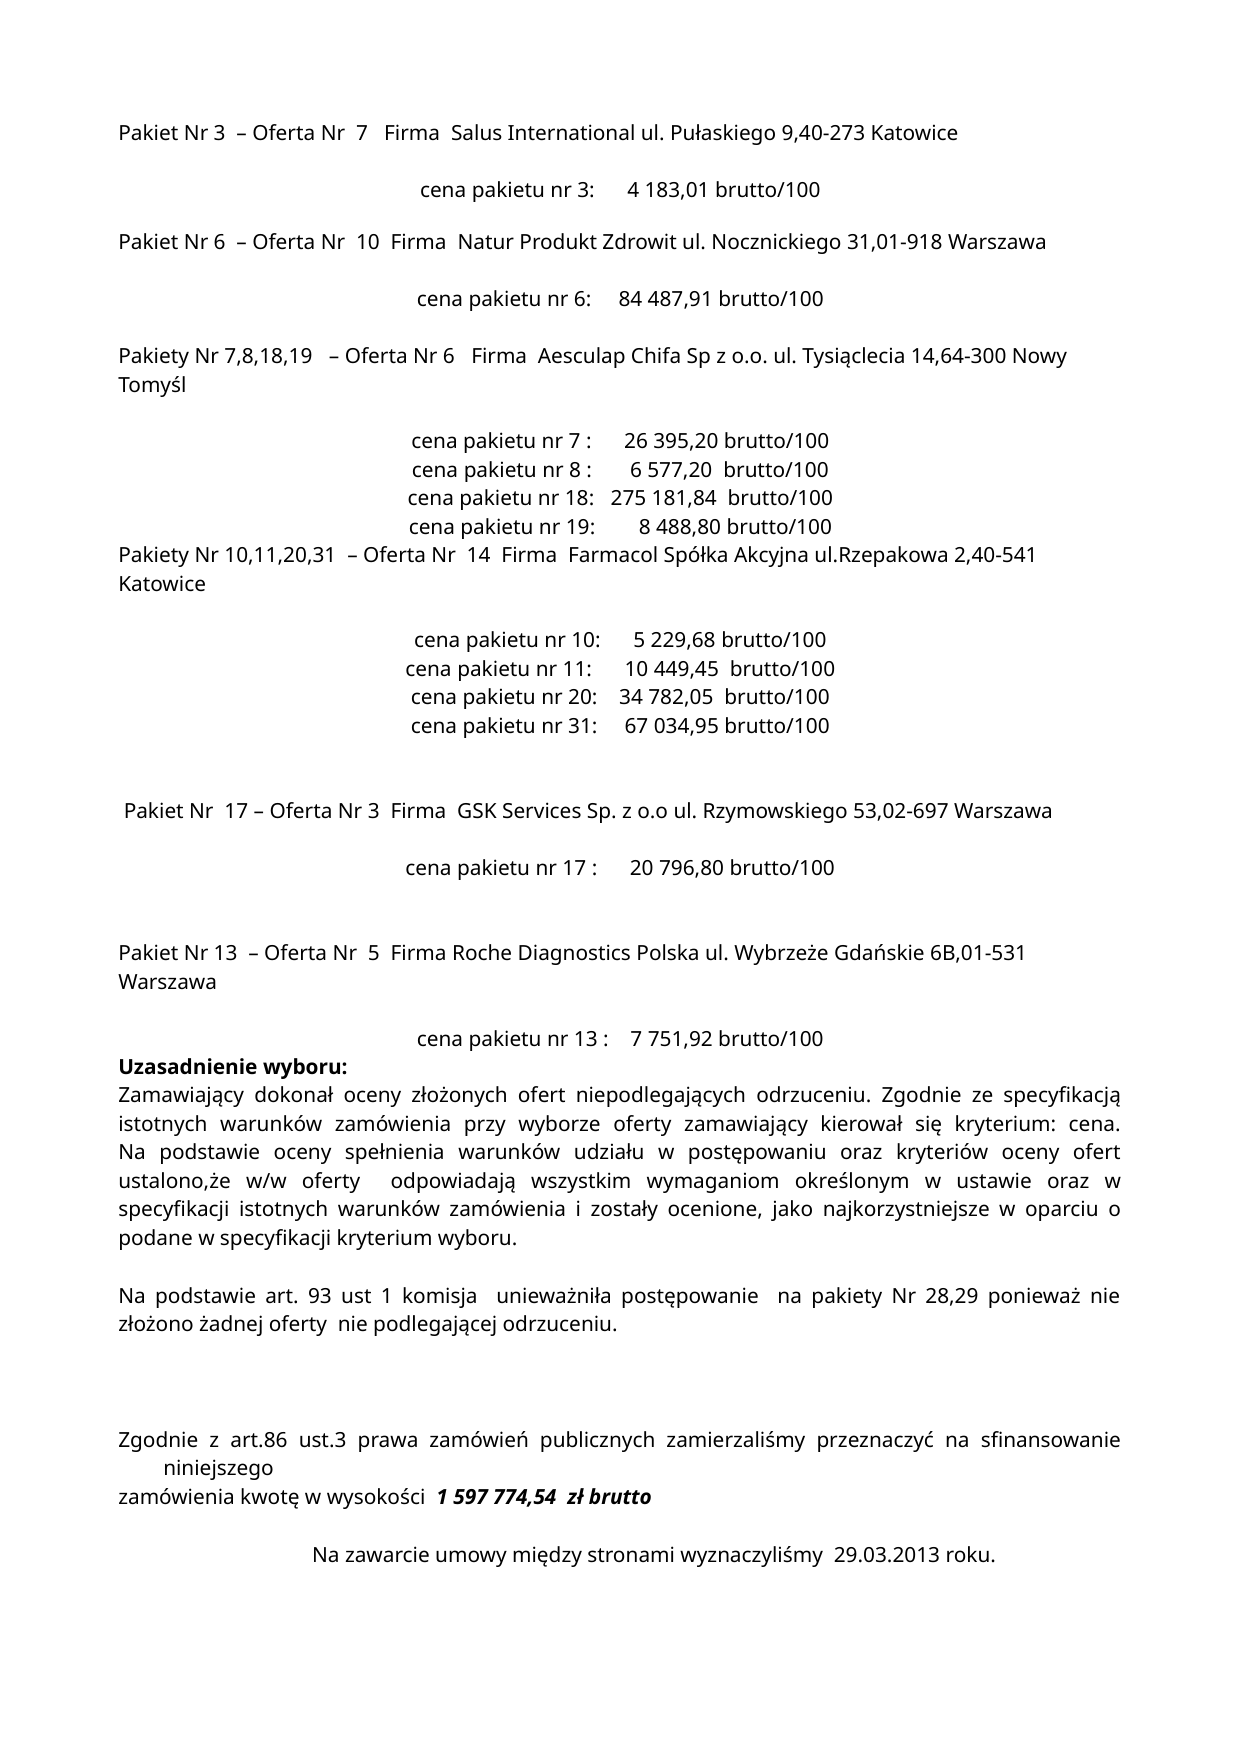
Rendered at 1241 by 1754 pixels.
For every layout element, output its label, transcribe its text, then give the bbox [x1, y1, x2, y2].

text cena pakietu nr 18: 275 181,84 brutto/100 [118, 483, 1122, 512]
text cena pakietu nr 3: 4 183,01 brutto/100 [118, 175, 1122, 203]
text Zamawiający dokonał oceny złożonych ofert niepodlegających odrzuceniu. Zgodnie ze specyfikacją istotnych warunków zamówienia przy wyborze oferty zamawiający kierował się kryterium: cena. Na podstawie oceny spełnienia warunków udziału w postępowaniu oraz kryteriów oceny ofert ustalono,że w/w oferty odpowiadają wszystkim wymaganiom określonym w ustawie oraz w specyfikacji istotnych warunków zamówienia i zostały ocenione, jako najkorzystniejsze w oparciu o podane w specyfikacji kryterium wyboru. [118, 1081, 1122, 1251]
text Pakiet Nr 13 – Oferta Nr 5 Firma Roche Diagnostics Polska ul. Wybrzeże Gdańskie 6B,01-531 Warszawa [118, 938, 1122, 995]
text cena pakietu nr 8 : 6 577,20 brutto/100 [118, 455, 1122, 483]
subtitle Zgodnie z art.86 ust.3 prawa zamówień publicznych zamierzaliśmy przeznaczyć na sfinansowanie niniejszego [118, 1425, 1122, 1482]
text cena pakietu nr 6: 84 487,91 brutto/100 [118, 284, 1122, 313]
text Pakiety Nr 10,11,20,31 – Oferta Nr 14 Firma Farmacol Spółka Akcyjna ul.Rzepakowa 2,40-541 Katowice [118, 540, 1122, 597]
text cena pakietu nr 7 : 26 395,20 brutto/100 [118, 427, 1122, 455]
text cena pakietu nr 17 : 20 796,80 brutto/100 [118, 853, 1122, 882]
text cena pakietu nr 10: 5 229,68 brutto/100 [118, 626, 1122, 654]
text Uzasadnienie wyboru: [118, 1052, 1122, 1081]
text Na podstawie art. 93 ust 1 komisja unieważniła postępowanie na pakiety Nr 28,29 ponieważ nie złożono żadnej oferty nie podlegającej odrzuceniu. [118, 1281, 1122, 1338]
text cena pakietu nr 20: 34 782,05 brutto/100 [118, 682, 1122, 711]
text Pakiet Nr 3 – Oferta Nr 7 Firma Salus International ul. Pułaskiego 9,40-273 Katowice [118, 118, 1122, 147]
text cena pakietu nr 11: 10 449,45 brutto/100 [118, 654, 1122, 682]
text cena pakietu nr 31: 67 034,95 brutto/100 [118, 711, 1122, 739]
subtitle zamówienia kwotę w wysokości 1 597 774,54 zł brutto [118, 1482, 1122, 1510]
text cena pakietu nr 13 : 7 751,92 brutto/100 [118, 1024, 1122, 1052]
text cena pakietu nr 19: 8 488,80 brutto/100 [118, 512, 1122, 540]
text Pakiety Nr 7,8,18,19 – Oferta Nr 6 Firma Aesculap Chifa Sp z o.o. ul. Tysiąclecia 14,64-300 Nowy Tomyśl [118, 341, 1122, 398]
text Pakiet Nr 17 – Oferta Nr 3 Firma GSK Services Sp. z o.o ul. Rzymowskiego 53,02-697 Warszawa [118, 796, 1122, 825]
text Na zawarcie umowy między stronami wyznaczyliśmy 29.03.2013 roku. [118, 1510, 1122, 1597]
text Pakiet Nr 6 – Oferta Nr 10 Firma Natur Produkt Zdrowit ul. Nocznickiego 31,01-918 Warszawa [118, 227, 1122, 256]
